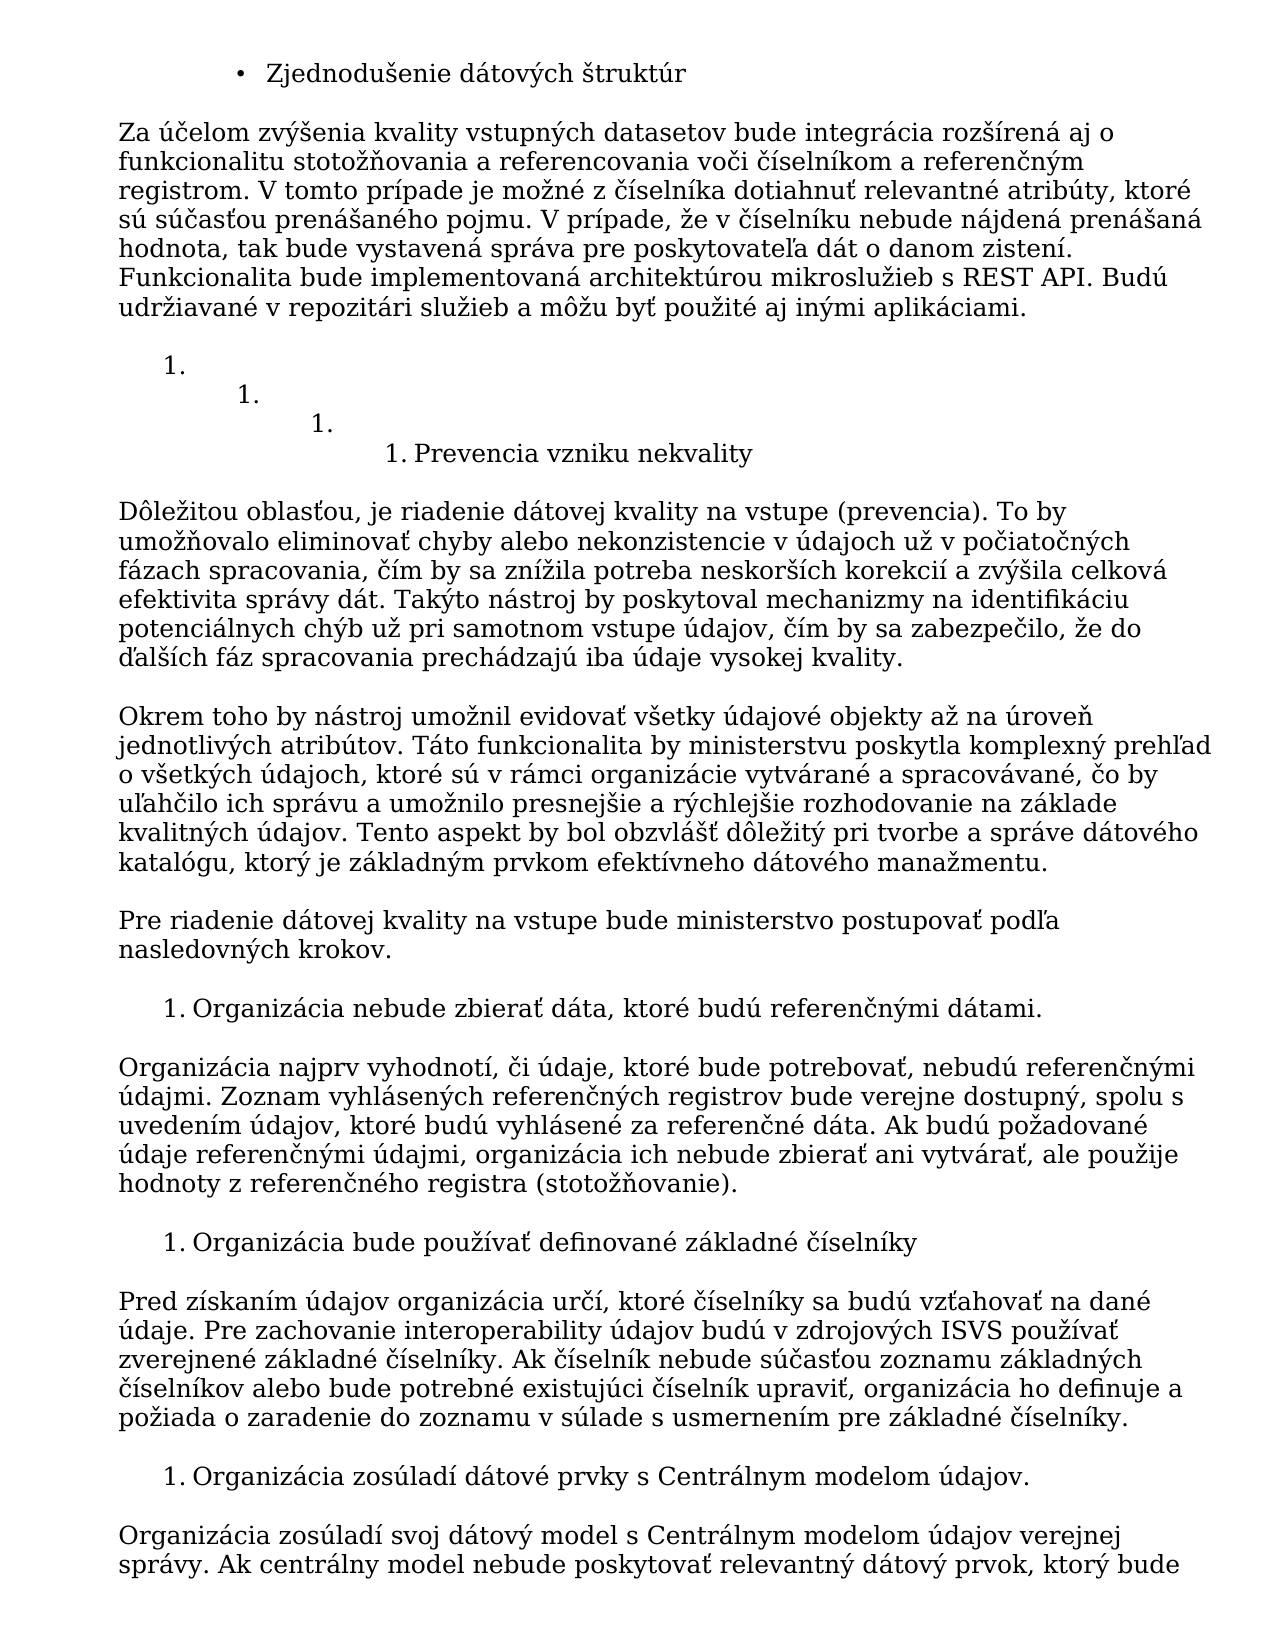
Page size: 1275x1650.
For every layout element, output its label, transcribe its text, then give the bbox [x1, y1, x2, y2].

list Zjednodušenie dátových štruktúr [236, 59, 1216, 88]
text Pred získaním údajov organizácia určí, ktoré číselníky sa budú vzťahovať na dané údaje. Pre zachovanie interoperability údajov budú v zdrojových ISVS používať zverejnené základné číselníky. Ak číselník nebude súčasťou zoznamu základných číselníkov alebo bude potrebné existujúci číselník upraviť, organizácia ho definuje a požiada o zaradenie do zoznamu v súlade s usmernením pre základné číselníky. [118, 1287, 1216, 1433]
text Dôležitou oblasťou, je riadenie dátovej kvality na vstupe (prevencia). To by umožňovalo eliminovať chyby alebo nekonzistencie v údajoch už v počiatočných fázach spracovania, čím by sa znížila potreba neskorších korekcií a zvýšila celková efektivita správy dát. Takýto nástroj by poskytoval mechanizmy na identifikáciu potenciálnych chýb už pri samotnom vstupe údajov, čím by sa zabezpečilo, že do ďalších fáz spracovania prechádzajú iba údaje vysokej kvality. [118, 497, 1216, 672]
text Organizácia najprv vyhodnotí, či údaje, ktoré bude potrebovať, nebudú referenčnými údajmi. Zoznam vyhlásených referenčných registrov bude verejne dostupný, spolu s uvedením údajov, ktoré budú vyhlásené za referenčné dáta. Ak budú požadované údaje referenčnými údajmi, organizácia ich nebude zbierať ani vytvárať, ale použije hodnoty z referenčného registra (stotožňovanie). [118, 1053, 1216, 1199]
text Okrem toho by nástroj umožnil evidovať všetky údajové objekty až na úroveň jednotlivých atribútov. Táto funkcionalita by ministerstvu poskytla komplexný prehľad o všetkých údajoch, ktoré sú v rámci organizácie vytvárané a spracovávané, čo by uľahčilo ich správu a umožnilo presnejšie a rýchlejšie rozhodovanie na základe kvalitných údajov. Tento aspekt by bol obzvlášť dôležitý pri tvorbe a správe dátového katalógu, ktorý je základným prvkom efektívneho dátového manažmentu. [118, 702, 1216, 877]
list Organizácia bude používať definované základné číselníky [162, 1228, 1216, 1257]
text Organizácia zosúladí svoj dátový model s Centrálnym modelom údajov verejnej správy. Ak centrálny model nebude poskytovať relevantný dátový prvok, ktorý bude [118, 1521, 1216, 1579]
list Organizácia zosúladí dátové prvky s Centrálnym modelom údajov. [162, 1462, 1216, 1491]
list Organizácia nebude zbierať dáta, ktoré budú referenčnými dátami. [162, 994, 1216, 1023]
list Prevencia vzniku nekvality [384, 439, 1216, 468]
text Pre riadenie dátovej kvality na vstupe bude ministerstvo postupovať podľa nasledovných krokov. [118, 906, 1216, 965]
text Za účelom zvýšenia kvality vstupných datasetov bude integrácia rozšírená aj o funkcionalitu stotožňovania a referencovania voči číselníkom a referenčným registrom. V tomto prípade je možné z číselníka dotiahnuť relevantné atribúty, ktoré sú súčasťou prenášaného pojmu. V prípade, že v číselníku nebude nájdená prenášaná hodnota, tak bude vystavená správa pre poskytovateľa dát o danom zistení. Funkcionalita bude implementovaná architektúrou mikroslužieb s REST API. Budú udržiavané v repozitári služieb a môžu byť použité aj inými aplikáciami. [118, 118, 1216, 322]
